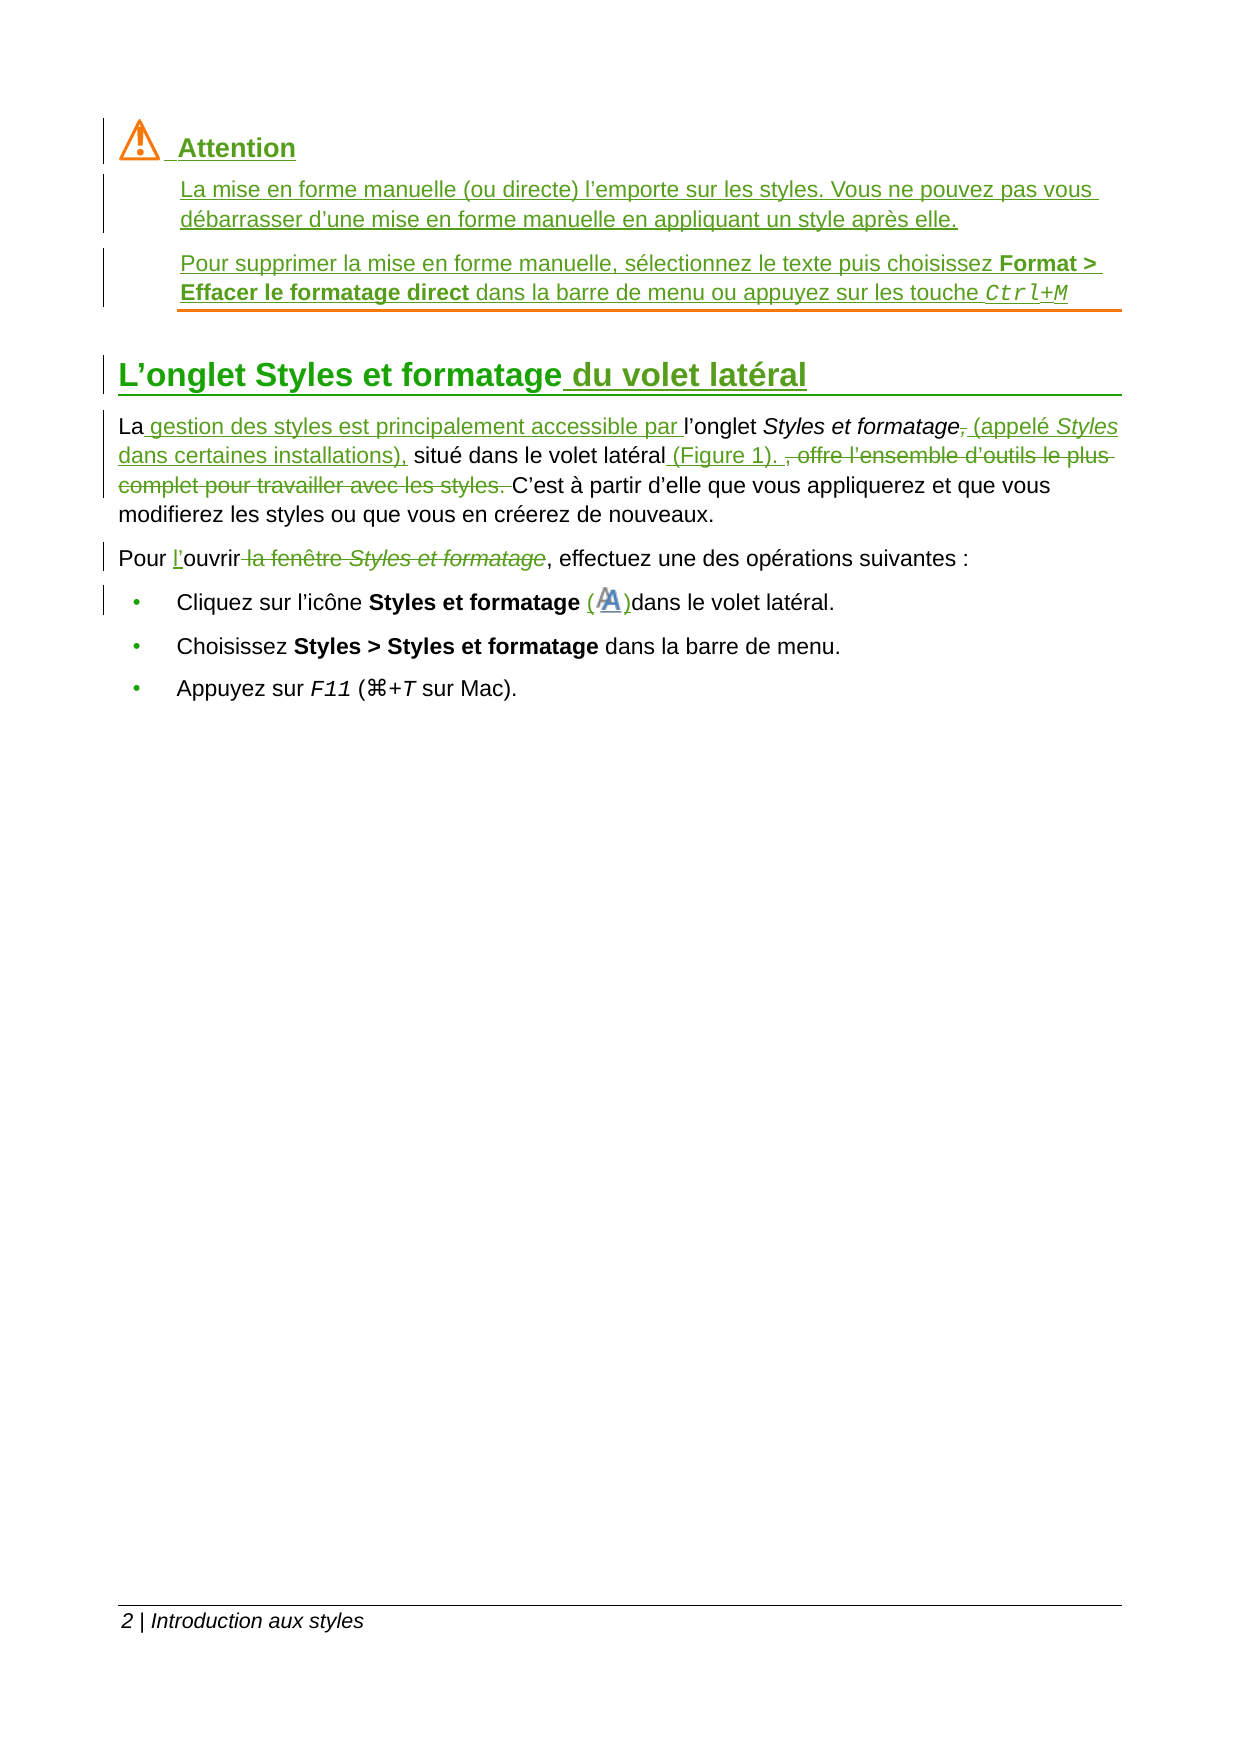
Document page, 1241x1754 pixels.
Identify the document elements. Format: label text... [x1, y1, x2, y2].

list )dans le volet latéral. [624, 585, 1122, 615]
subtitle Attention [118, 118, 1122, 164]
list Cliquez sur l’icône Styles et formatage ( [133, 585, 594, 615]
list Appuyez sur F11 (⌘+T sur Mac). [133, 674, 1122, 703]
text La mise en forme manuelle (ou directe) l’emporte sur les styles. Vous ne pouvez pas vous débarrasser d’une mise en forme manuelle en appliquant un style après elle. [177, 171, 1122, 233]
subtitle L’onglet Styles et formatage du volet latéral [118, 355, 1122, 394]
picture [594, 585, 624, 615]
text Pour supprimer la mise en forme manuelle, sélectionnez le texte puis choisissez Format > Effacer le formatage direct dans la barre de menu ou appuyez sur les touche Ctrl+M [177, 245, 1122, 309]
list Choisissez Styles > Styles et formatage dans la barre de menu. [133, 630, 1122, 659]
text La gestion des styles est principalement accessible par l’onglet Styles et formatage (appelé Styles dans certaines installations), situé dans le volet latéral (Figure 1). C’est à partir d’elle que vous appliquerez et que vous modifierez les styles ou que vous en créerez de nouveaux. [118, 410, 1122, 527]
text Pour l’ouvrir, effectuez une des opérations suivantes : [118, 542, 1122, 571]
